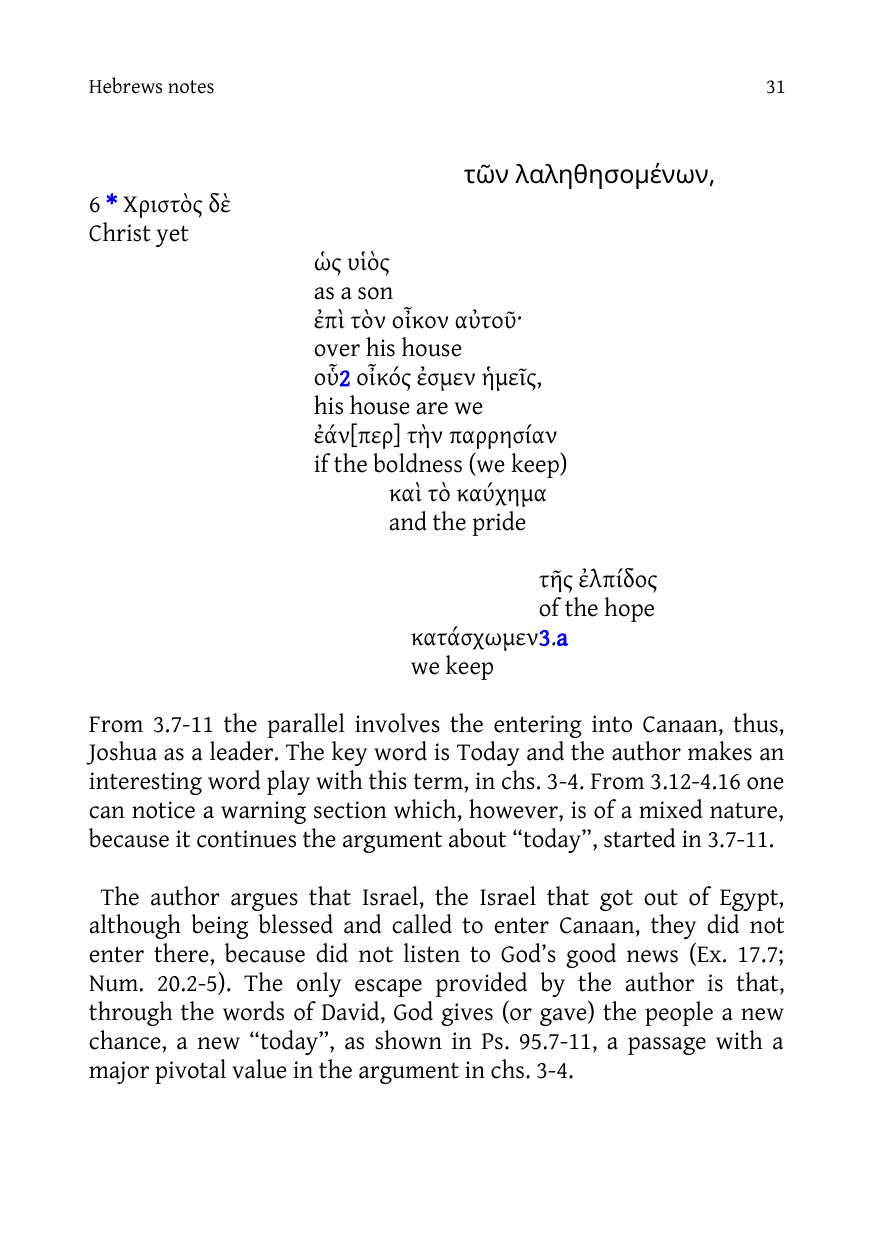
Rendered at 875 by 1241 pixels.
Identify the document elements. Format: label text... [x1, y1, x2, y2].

text κατάσχωμεν3.a [314, 623, 785, 652]
text over his house [239, 335, 785, 364]
text ἐπὶ τὸν οἶκον αὐτοῦ· [314, 306, 785, 335]
text if the boldness (we keep) [89, 450, 785, 479]
text ἐάν[περ] τὴν παρρησίαν [239, 421, 785, 450]
text of the hope [464, 594, 785, 623]
text οὗ2 οἶκός ἐσμεν ἡμεῖς, [239, 364, 785, 393]
text 6 * Χριστὸς δὲ [89, 191, 785, 219]
text καὶ τὸ καύχημα [389, 479, 785, 508]
text we keep [89, 652, 785, 681]
text and the pride [389, 508, 785, 537]
text The author argues that Israel, the Israel that got out of Egypt, although being blessed and called to enter Canaan, they did not enter there, because did not listen to God’s good news (Ex. 17.7; Num. 20.2-5). The only escape provided by the author is that, through the words of David, God gives (or gave) the people a new chance, a new “today”, as shown in Ps. 95.7-11, a passage with a major pivotal value in the argument in chs. 3-4. [89, 883, 785, 1085]
text as a son [314, 277, 785, 306]
text his house are we [239, 393, 785, 421]
text From 3.7-11 the parallel involves the entering into Canaan, thus, Joshua as a leader. The key word is Today and the author makes an interesting word play with this term, in chs. 3-4. From 3.12-4.16 one can notice a warning section which, however, is of a mixed nature, because it continues the argument about “today”, started in 3.7-11. [89, 710, 785, 854]
text τῶν λαληθησομένων, [389, 157, 785, 191]
text τῆς ἐλπίδος [464, 566, 785, 594]
text ὡς υἱὸς [89, 248, 785, 277]
text Christ yet [89, 219, 785, 248]
